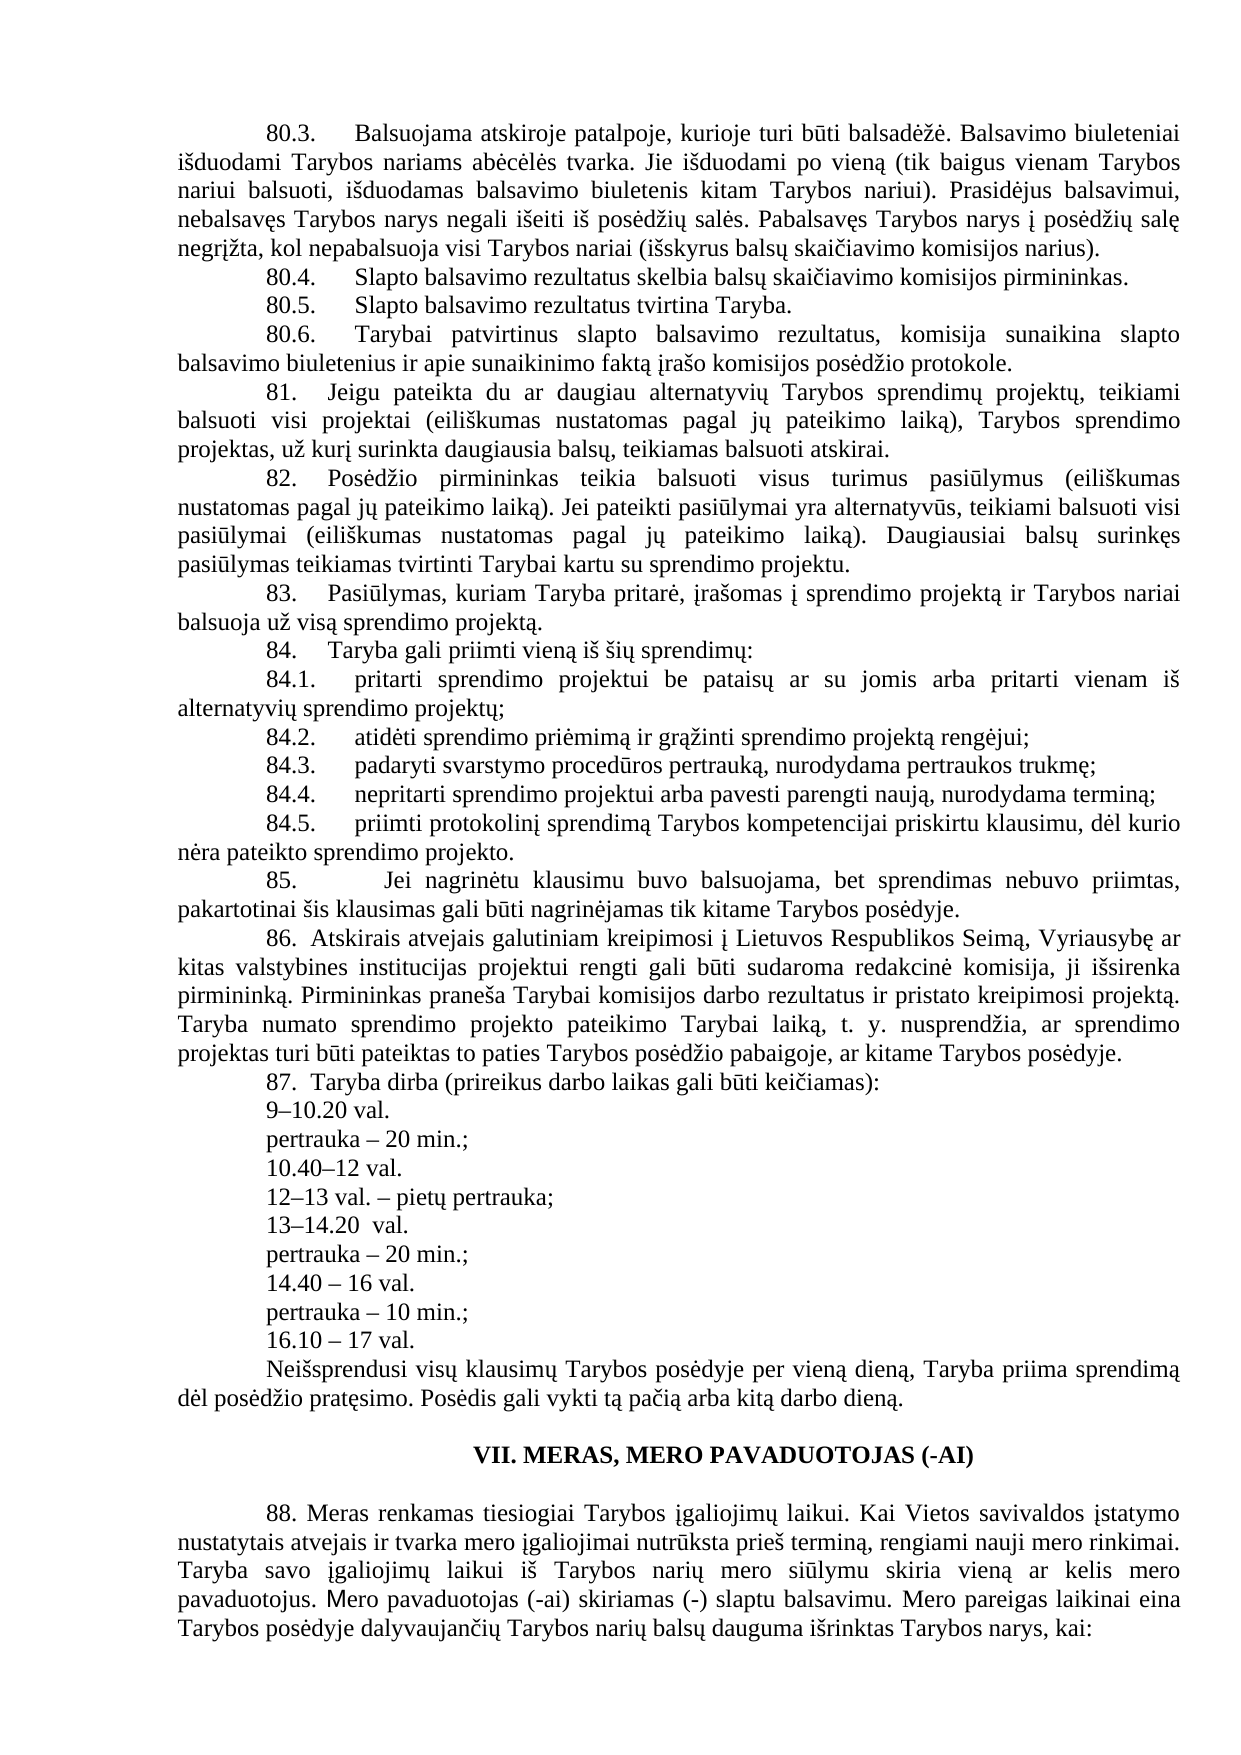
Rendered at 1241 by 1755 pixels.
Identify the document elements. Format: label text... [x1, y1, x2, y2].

text 84.4. nepritarti sprendimo projektui arba pavesti parengti naują, nurodydama terminą; [177, 779, 1181, 808]
text 84.2. atidėti sprendimo priėmimą ir grąžinti sprendimo projektą rengėjui; [177, 722, 1181, 751]
text 80.5. Slapto balsavimo rezultatus tvirtina Taryba. [177, 291, 1181, 319]
text pertrauka – 20 min.; [177, 1124, 1181, 1153]
text 12–13 val. – pietų pertrauka; [177, 1182, 1181, 1211]
text 81. Jeigu pateikta du ar daugiau alternatyvių Tarybos sprendimų projektų, teikiami balsuoti visi projektai (eiliškumas nustatomas pagal jų pateikimo laiką), Tarybos sprendimo projektas, už kurį surinkta daugiausia balsų, teikiamas balsuoti atskirai. [177, 377, 1181, 463]
text pertrauka – 10 min.; [177, 1297, 1181, 1326]
text 16.10 – 17 val. [177, 1326, 1181, 1354]
text 10.40–12 val. [177, 1153, 1181, 1182]
text 84.1. pritarti sprendimo projektui be pataisų ar su jomis arba pritarti vienam iš alternatyvių sprendimo projektų; [177, 664, 1181, 722]
text 88. Meras renkamas tiesiogiai Tarybos įgaliojimų laikui. Kai Vietos savivaldos įstatymo nustatytais atvejais ir tvarka mero įgaliojimai nutrūksta prieš terminą, rengiami nauji mero rinkimai. Taryba savo įgaliojimų laikui iš Tarybos narių mero siūlymu skiria vieną ar kelis mero pavaduotojus. Mero pavaduotojas (-ai) skiriamas (-) slaptu balsavimu. Mero pareigas laikinai eina Tarybos posėdyje dalyvaujančių Tarybos narių balsų dauguma išrinktas Tarybos narys, kai: [177, 1498, 1181, 1642]
text 9–10.20 val. [177, 1096, 1181, 1124]
text pertrauka – 20 min.; [177, 1239, 1181, 1268]
text 14.40 – 16 val. [177, 1268, 1181, 1297]
text 82. Posėdžio pirmininkas teikia balsuoti visus turimus pasiūlymus (eiliškumas nustatomas pagal jų pateikimo laiką). Jei pateikti pasiūlymai yra alternatyvūs, teikiami balsuoti visi pasiūlymai (eiliškumas nustatomas pagal jų pateikimo laiką). Daugiausiai balsų surinkęs pasiūlymas teikiamas tvirtinti Tarybai kartu su sprendimo projektu. [177, 463, 1181, 578]
text Neišsprendusi visų klausimų Tarybos posėdyje per vieną dieną, Taryba priima sprendimą dėl posėdžio pratęsimo. Posėdis gali vykti tą pačią arba kitą darbo dieną. [177, 1354, 1181, 1412]
text 86. Atskirais atvejais galutiniam kreipimosi į Lietuvos Respublikos Seimą, Vyriausybę ar kitas valstybines institucijas projektui rengti gali būti sudaroma redakcinė komisija, ji išsirenka pirmininką. Pirmininkas praneša Tarybai komisijos darbo rezultatus ir pristato kreipimosi projektą. Taryba numato sprendimo projekto pateikimo Tarybai laiką, t. y. nusprendžia, ar sprendimo projektas turi būti pateiktas to paties Tarybos posėdžio pabaigoje, ar kitame Tarybos posėdyje. [177, 923, 1181, 1067]
text 80.6. Tarybai patvirtinus slapto balsavimo rezultatus, komisija sunaikina slapto balsavimo biuletenius ir apie sunaikinimo faktą įrašo komisijos posėdžio protokole. [177, 319, 1181, 377]
text 87. Taryba dirba (prireikus darbo laikas gali būti keičiamas): [177, 1067, 1181, 1096]
text 80.3. Balsuojama atskiroje patalpoje, kurioje turi būti balsadėžė. Balsavimo biuleteniai išduodami Tarybos nariams abėcėlės tvarka. Jie išduodami po vieną (tik baigus vienam Tarybos nariui balsuoti, išduodamas balsavimo biuletenis kitam Tarybos nariui). Prasidėjus balsavimui, nebalsavęs Tarybos narys negali išeiti iš posėdžių salės. Pabalsavęs Tarybos narys į posėdžių salę negrįžta, kol nepabalsuoja visi Tarybos nariai (išskyrus balsų skaičiavimo komisijos narius). [177, 118, 1181, 262]
text 84.3. padaryti svarstymo procedūros pertrauką, nurodydama pertraukos trukmę; [177, 751, 1181, 779]
text 83. Pasiūlymas, kuriam Taryba pritarė, įrašomas į sprendimo projektą ir Tarybos nariai balsuoja už visą sprendimo projektą. [177, 578, 1181, 636]
text 85. Jei nagrinėtu klausimu buvo balsuojama, bet sprendimas nebuvo priimtas, pakartotinai šis klausimas gali būti nagrinėjamas tik kitame Tarybos posėdyje. [177, 866, 1181, 923]
text 84.5. priimti protokolinį sprendimą Tarybos kompetencijai priskirtu klausimu, dėl kurio nėra pateikto sprendimo projekto. [177, 808, 1181, 866]
text VII. MERAS, MERO PAVADUOTOJAS (-AI) [177, 1441, 1181, 1469]
text 13–14.20 val. [177, 1211, 1181, 1239]
text 80.4. Slapto balsavimo rezultatus skelbia balsų skaičiavimo komisijos pirmininkas. [177, 262, 1181, 291]
text 84. Taryba gali priimti vieną iš šių sprendimų: [177, 636, 1181, 664]
